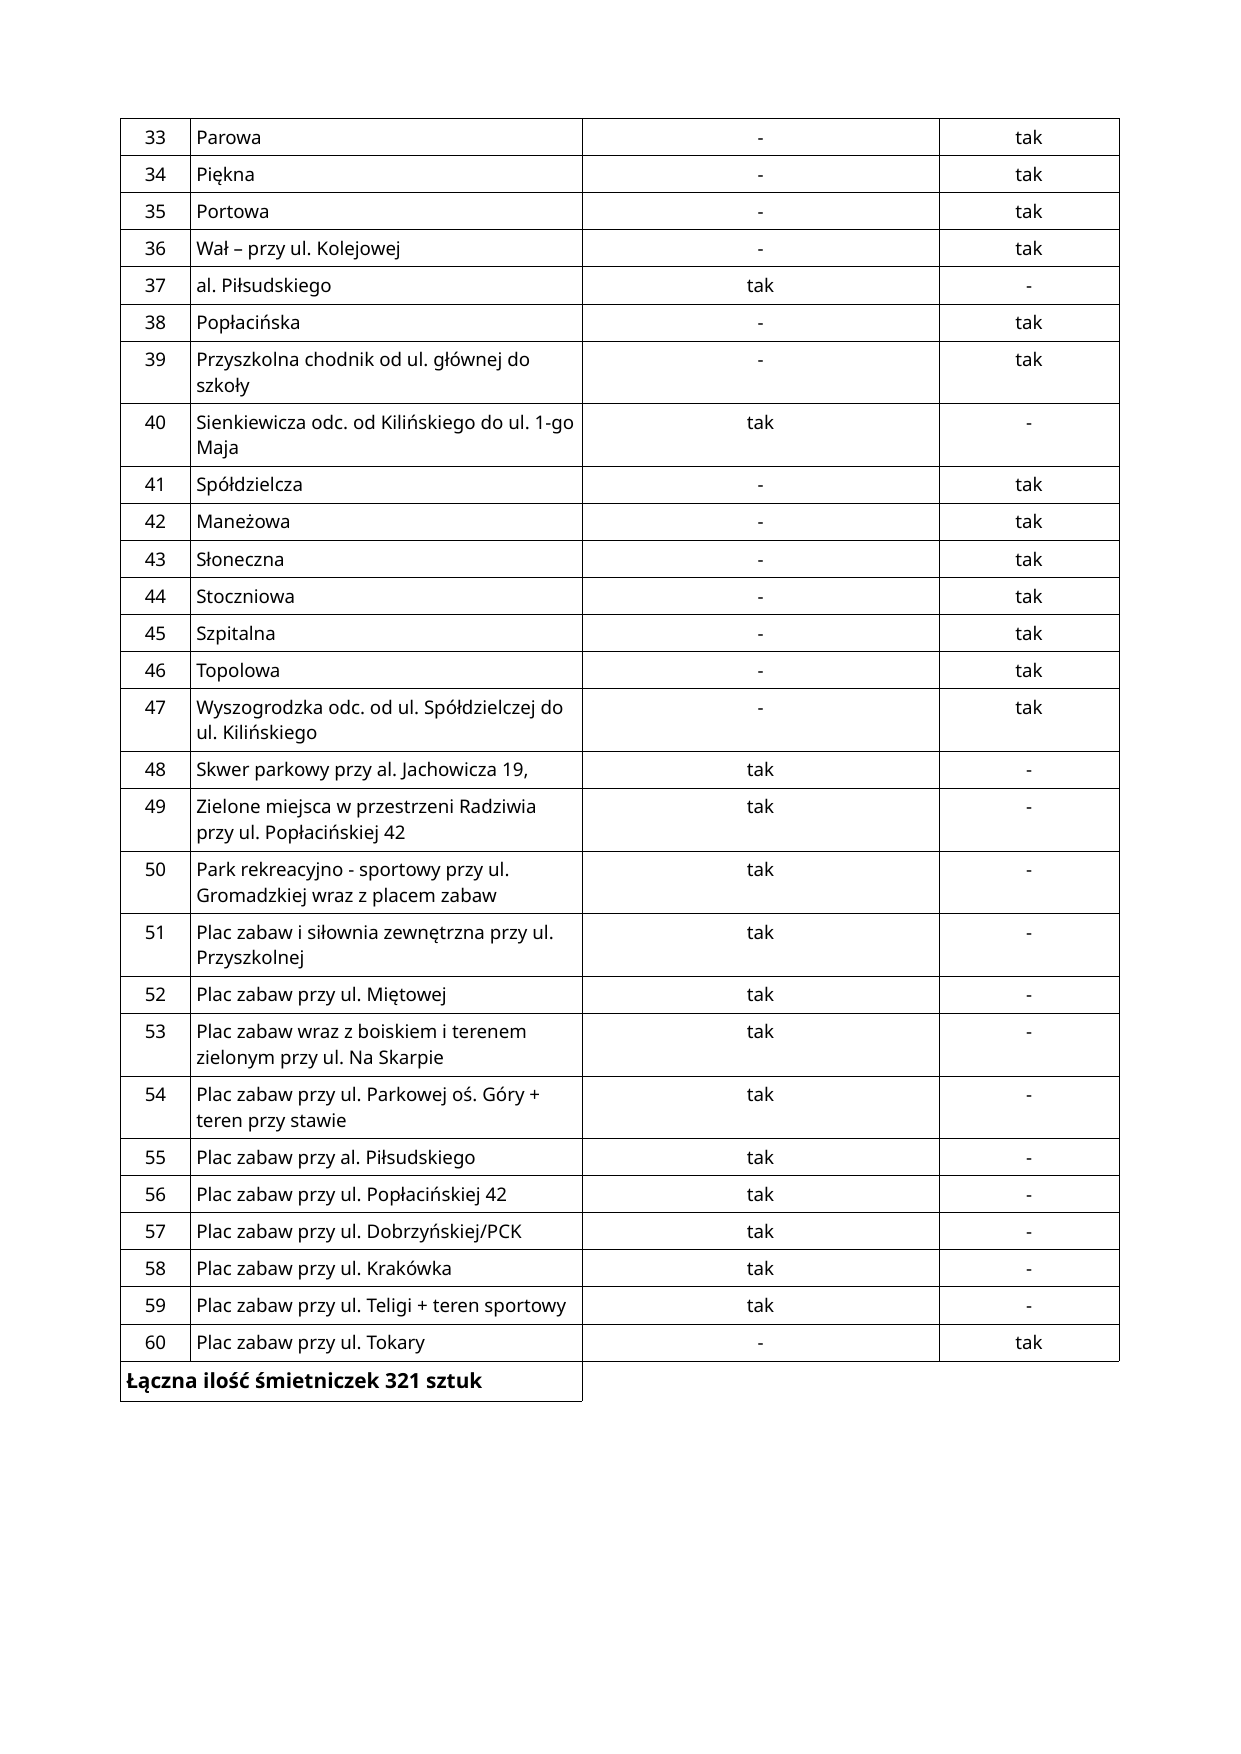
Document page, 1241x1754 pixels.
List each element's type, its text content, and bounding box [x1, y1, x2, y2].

table_cell tak [583, 1139, 939, 1175]
table_cell 48 [121, 752, 190, 788]
table_cell - [583, 342, 939, 403]
table_cell tak [583, 404, 939, 466]
table_cell Piękna [191, 156, 582, 192]
table_cell [583, 1362, 939, 1401]
table_cell tak [583, 1287, 939, 1323]
table_cell - [583, 467, 939, 503]
table_cell 49 [121, 789, 190, 851]
table_cell - [583, 193, 939, 229]
table_cell 53 [121, 1014, 190, 1076]
table_cell tak [940, 467, 1119, 503]
table_cell Plac zabaw przy ul. Miętowej [191, 977, 582, 1013]
table_cell - [940, 1250, 1119, 1286]
table_cell 56 [121, 1176, 190, 1212]
table_cell 37 [121, 267, 190, 303]
table_cell tak [940, 156, 1119, 192]
table_cell - [940, 1176, 1119, 1212]
table_cell tak [940, 119, 1119, 155]
table_cell 45 [121, 615, 190, 651]
table_cell Plac zabaw wraz z boiskiem i terenem zielonym przy ul. Na Skarpie [191, 1014, 582, 1076]
table_cell tak [940, 615, 1119, 651]
table_cell 44 [121, 578, 190, 614]
table_cell 51 [121, 914, 190, 976]
table_cell tak [583, 267, 939, 303]
table_cell tak [583, 1014, 939, 1076]
table_cell 46 [121, 652, 190, 688]
table_cell Maneżowa [191, 504, 582, 540]
table_cell Plac zabaw przy ul. Popłacińskiej 42 [191, 1176, 582, 1212]
table_cell Łączna ilość śmietniczek 321 sztuk [121, 1362, 582, 1401]
table_cell - [940, 1287, 1119, 1323]
table_cell 52 [121, 977, 190, 1013]
table_cell 58 [121, 1250, 190, 1286]
table_cell - [940, 977, 1119, 1013]
table_cell 54 [121, 1077, 190, 1138]
table_cell Sienkiewicza odc. od Kilińskiego do ul. 1-go Maja [191, 404, 582, 466]
table_cell - [940, 1077, 1119, 1138]
table_cell 39 [121, 342, 190, 403]
table_cell - [940, 852, 1119, 913]
table_cell tak [583, 1176, 939, 1212]
table_cell - [940, 1014, 1119, 1076]
table_cell tak [940, 652, 1119, 688]
table_cell tak [583, 752, 939, 788]
table_cell al. Piłsudskiego [191, 267, 582, 303]
table_cell - [583, 615, 939, 651]
table_cell [939, 1362, 1119, 1401]
table_cell - [583, 230, 939, 266]
table_cell - [583, 119, 939, 155]
table_cell Plac zabaw przy ul. Dobrzyńskiej/PCK [191, 1213, 582, 1249]
table_cell - [940, 789, 1119, 851]
table_cell - [583, 1325, 939, 1361]
table_cell Parowa [191, 119, 582, 155]
table_cell 57 [121, 1213, 190, 1249]
table_cell 47 [121, 689, 190, 751]
table_cell Skwer parkowy przy al. Jachowicza 19, [191, 752, 582, 788]
table_cell tak [940, 578, 1119, 614]
table_cell 42 [121, 504, 190, 540]
table_cell tak [940, 230, 1119, 266]
table_cell Szpitalna [191, 615, 582, 651]
table_cell - [583, 504, 939, 540]
table_cell Wał – przy ul. Kolejowej [191, 230, 582, 266]
table_cell Popłacińska [191, 305, 582, 341]
table_cell tak [940, 1325, 1119, 1361]
table_cell - [940, 267, 1119, 303]
table_cell Przyszkolna chodnik od ul. głównej do szkoły [191, 342, 582, 403]
table_cell tak [583, 977, 939, 1013]
table_cell - [583, 652, 939, 688]
table_cell - [583, 689, 939, 751]
table_cell - [940, 752, 1119, 788]
table_cell Wyszogrodzka odc. od ul. Spółdzielczej do ul. Kilińskiego [191, 689, 582, 751]
table_cell - [940, 404, 1119, 466]
table_cell tak [583, 1077, 939, 1138]
table_cell - [940, 1139, 1119, 1175]
table_cell tak [583, 1213, 939, 1249]
table_cell tak [583, 852, 939, 913]
table_cell tak [940, 541, 1119, 577]
table_cell - [583, 156, 939, 192]
table_cell tak [940, 193, 1119, 229]
table_cell Zielone miejsca w przestrzeni Radziwia przy ul. Popłacińskiej 42 [191, 789, 582, 851]
table_cell Plac zabaw i siłownia zewnętrzna przy ul. Przyszkolnej [191, 914, 582, 976]
table_cell 33 [121, 119, 190, 155]
table_cell tak [583, 789, 939, 851]
table_cell Plac zabaw przy ul. Krakówka [191, 1250, 582, 1286]
table_cell - [583, 305, 939, 341]
table_cell 40 [121, 404, 190, 466]
table_cell tak [940, 305, 1119, 341]
table_cell Plac zabaw przy ul. Tokary [191, 1325, 582, 1361]
table_cell 50 [121, 852, 190, 913]
table_cell 34 [121, 156, 190, 192]
table_cell - [940, 1213, 1119, 1249]
table_cell 55 [121, 1139, 190, 1175]
table_cell Spółdzielcza [191, 467, 582, 503]
table_cell tak [583, 914, 939, 976]
table_cell tak [940, 504, 1119, 540]
table_cell Stoczniowa [191, 578, 582, 614]
table_cell Park rekreacyjno - sportowy przy ul. Gromadzkiej wraz z placem zabaw [191, 852, 582, 913]
table_cell tak [583, 1250, 939, 1286]
table_cell Plac zabaw przy ul. Teligi + teren sportowy [191, 1287, 582, 1323]
table_cell 43 [121, 541, 190, 577]
table_cell 59 [121, 1287, 190, 1323]
table_cell 35 [121, 193, 190, 229]
table_cell 36 [121, 230, 190, 266]
table_cell Plac zabaw przy al. Piłsudskiego [191, 1139, 582, 1175]
table_cell 41 [121, 467, 190, 503]
table_cell Plac zabaw przy ul. Parkowej oś. Góry + teren przy stawie [191, 1077, 582, 1138]
table_cell - [583, 541, 939, 577]
table_cell Słoneczna [191, 541, 582, 577]
table_cell 60 [121, 1325, 190, 1361]
table_cell Portowa [191, 193, 582, 229]
table_cell - [583, 578, 939, 614]
table_cell 38 [121, 305, 190, 341]
table_cell Topolowa [191, 652, 582, 688]
table_cell tak [940, 689, 1119, 751]
table_cell tak [940, 342, 1119, 403]
table_cell - [940, 914, 1119, 976]
